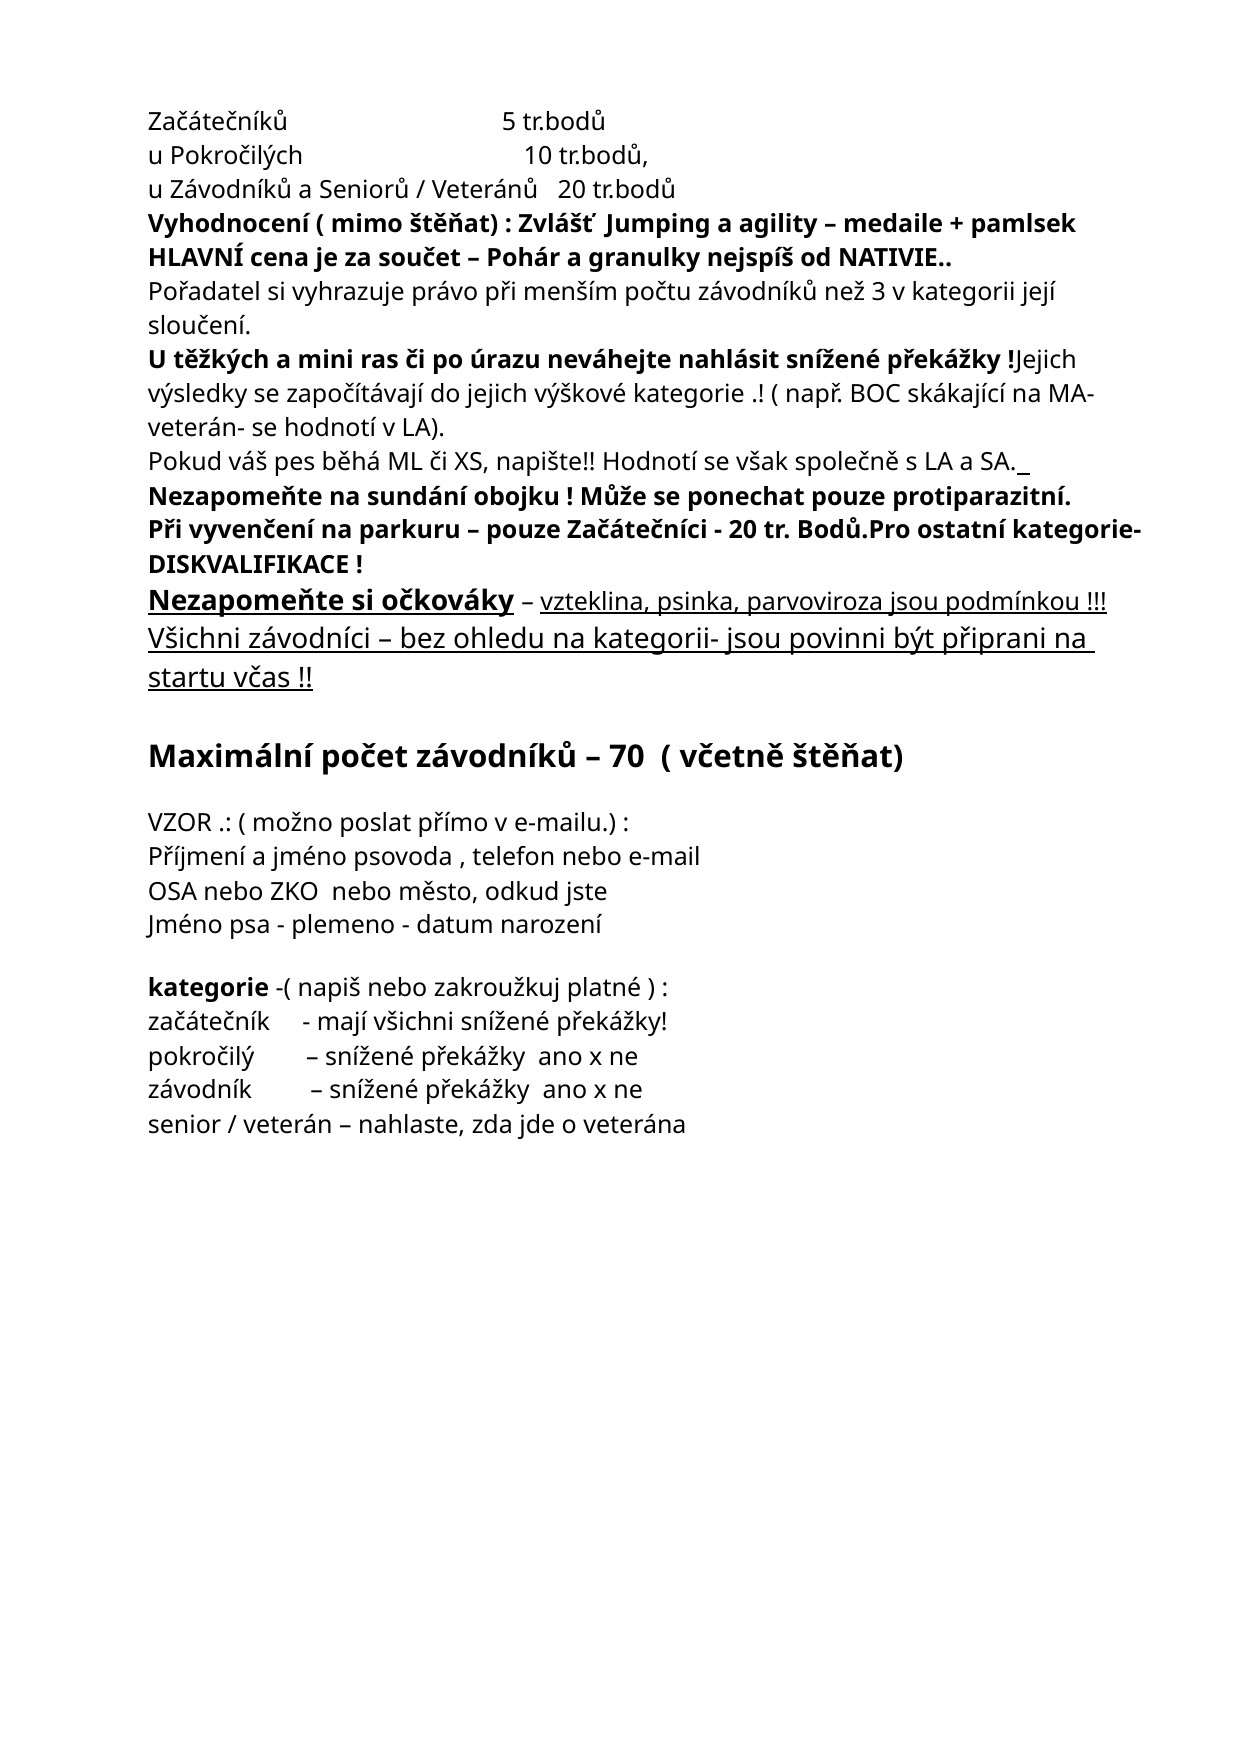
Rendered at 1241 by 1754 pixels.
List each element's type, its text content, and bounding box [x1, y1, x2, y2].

text Pořadatel si vyhrazuje právo při menším počtu závodníků než 3 v kategorii její sloučení. [148, 274, 1157, 342]
text VZOR .: ( možno poslat přímo v e-mailu.) : [148, 805, 1157, 839]
text Maximální počet závodníků – 70 ( včetně štěňat) [148, 734, 1157, 776]
text Vyhodnocení ( mimo štěňat) : Zvlášť Jumping a agility – medaile + pamlsek HLAVNÍ cena je za součet – Pohár a granulky nejspíš od NATIVIE.. [148, 206, 1157, 274]
text kategorie -( napiš nebo zakroužkuj platné ) : začátečník - mají všichni snížené překážky! pokročilý – snížené překážky ano x ne závodník – snížené překážky ano x ne [148, 970, 1157, 1106]
text Nezapomeňte si očkováky – vzteklina, psinka, parvoviroza jsou podmínkou !!! [148, 580, 1157, 619]
text Začátečníků 5 tr.bodů u Pokročilých 10 tr.bodů, u Závodníků a Seniorů / Veteránů 20 tr.bodů [148, 103, 1157, 206]
text Nezapomeňte na sundání obojku ! Může se ponechat pouze protiparazitní. Při vyvenčení na parkuru – pouze Začátečníci - 20 tr. Bodů.Pro ostatní kategorie- DISKVALIFIKACE ! [148, 478, 1157, 580]
text Pokud váš pes běhá ML či XS, napište!! Hodnotí se však společně s LA a SA. [148, 444, 1157, 478]
text U těžkých a mini ras či po úrazu neváhejte nahlásit snížené překážky !Jejich výsledky se započítávají do jejich výškové kategorie .! ( např. BOC skákající na MA-veterán- se hodnotí v LA). [148, 342, 1157, 444]
text Příjmení a jméno psovoda , telefon nebo e-mail OSA nebo ZKO nebo město, odkud jste Jméno psa - plemeno - datum narození [148, 839, 1157, 941]
text Všichni závodníci – bez ohledu na kategorii- jsou povinni být připrani na startu včas !! [148, 619, 1157, 695]
text senior / veterán – nahlaste, zda jde o veterána [148, 1106, 1157, 1140]
